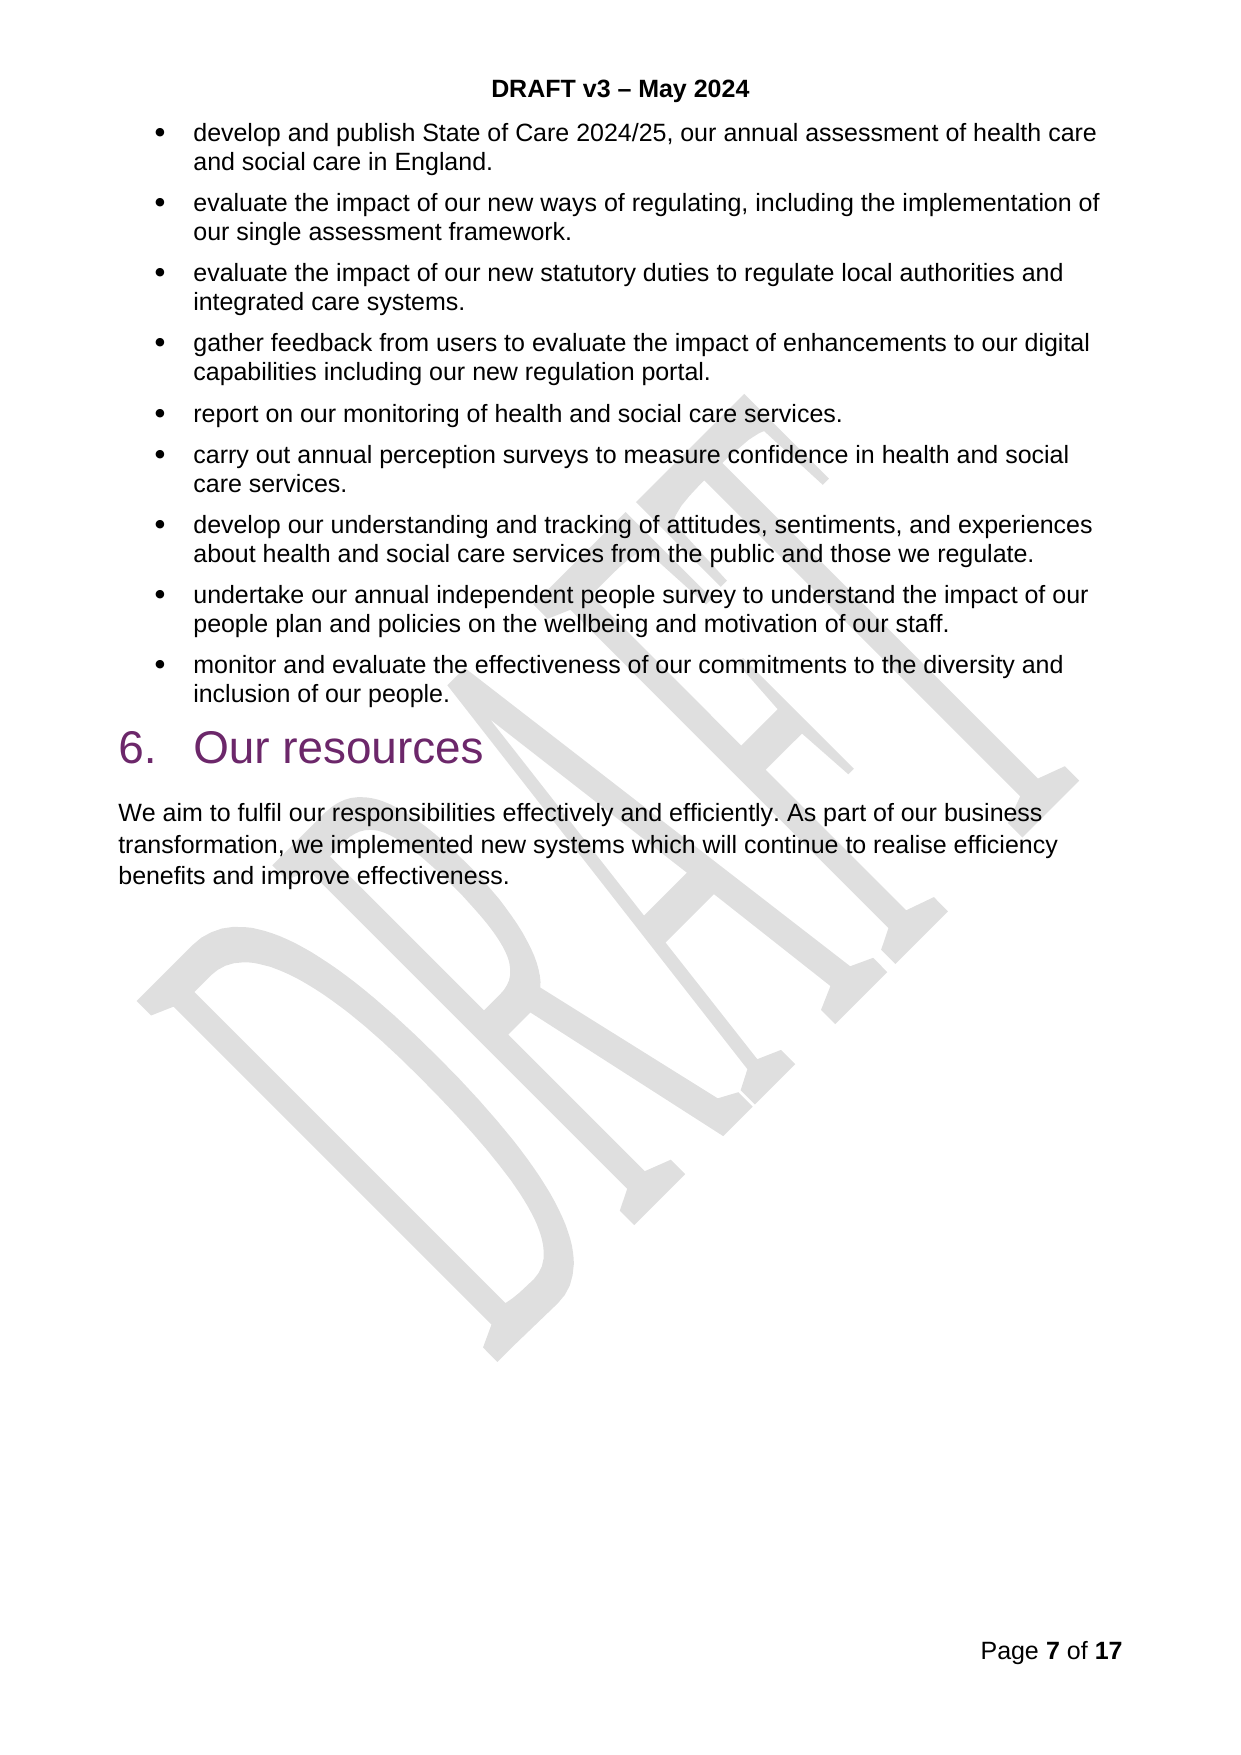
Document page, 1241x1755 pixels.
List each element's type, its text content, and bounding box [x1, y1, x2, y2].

subtitle [807, 720, 995, 773]
text We aim to fulfil our responsibilities effectively and efficiently. As part of our business transformation, we implemented new systems which will continue to realise efficiency benefits and improve effectiveness. [376, 798, 606, 890]
text We aim to fulfil our responsibilities effectively and efficiently. As part of our business transformation, we implemented new systems which will continue to realise efficiency benefits and improve effectiveness. [331, 830, 455, 890]
list evaluate the impact of our new ways of regulating, including the implementation of our single assessment framework. [156, 188, 1122, 246]
list report on our monitoring of health and social care services. [156, 398, 739, 427]
subtitle [717, 720, 765, 744]
subtitle Our resources [118, 720, 515, 773]
list evaluate the impact of our new statutory duties to regulate local authorities and integrated care systems. [156, 258, 1122, 316]
list monitor and evaluate the effectiveness of our commitments to the diversity and inclusion of our people. [647, 650, 930, 708]
list develop our understanding and tracking of attitudes, sentiments, and experiences about health and social care services from the public and those we regulate. [156, 510, 676, 568]
subtitle [981, 720, 1122, 773]
list develop our understanding and tracking of attitudes, sentiments, and experiences about health and social care services from the public and those we regulate. [675, 510, 790, 568]
subtitle [534, 720, 732, 773]
list develop and publish State of Care 2024/25, our annual assessment of health care and social care in England. [156, 118, 1122, 176]
text We aim to fulfil our responsibilities effectively and efficiently. As part of our business transformation, we implemented new systems which will continue to realise efficiency benefits and improve effectiveness. [553, 798, 685, 890]
list develop our understanding and tracking of attitudes, sentiments, and experiences about health and social care services from the public and those we regulate. [771, 510, 1122, 568]
subtitle [767, 735, 845, 773]
text We aim to fulfil our responsibilities effectively and efficiently. As part of our business transformation, we implemented new systems which will continue to realise efficiency benefits and improve effectiveness. [118, 798, 347, 890]
subtitle [495, 724, 557, 773]
list gather feedback from users to evaluate the impact of enhancements to our digital capabilities including our new regulation portal. [156, 328, 1122, 386]
text We aim to fulfil our responsibilities effectively and efficiently. As part of our business transformation, we implemented new systems which will continue to realise efficiency benefits and improve effectiveness. [635, 798, 849, 890]
list undertake our annual independent people survey to understand the impact of our people plan and policies on the wellbeing and motivation of our staff. [156, 580, 597, 638]
list report on our monitoring of health and social care services. [750, 398, 1122, 427]
list monitor and evaluate the effectiveness of our commitments to the diversity and inclusion of our people. [156, 650, 667, 708]
list carry out annual perception surveys to measure confidence in health and social care services. [724, 440, 1122, 497]
list undertake our annual independent people survey to understand the impact of our people plan and policies on the wellbeing and motivation of our staff. [597, 580, 860, 638]
list monitor and evaluate the effectiveness of our commitments to the diversity and inclusion of our people. [911, 650, 1122, 708]
list undertake our annual independent people survey to understand the impact of our people plan and policies on the wellbeing and motivation of our staff. [841, 580, 1122, 638]
text We aim to fulfil our responsibilities effectively and efficiently. As part of our business transformation, we implemented new systems which will continue to realise efficiency benefits and improve effectiveness. [795, 798, 1122, 890]
list carry out annual perception surveys to measure confidence in health and social care services. [156, 440, 697, 497]
